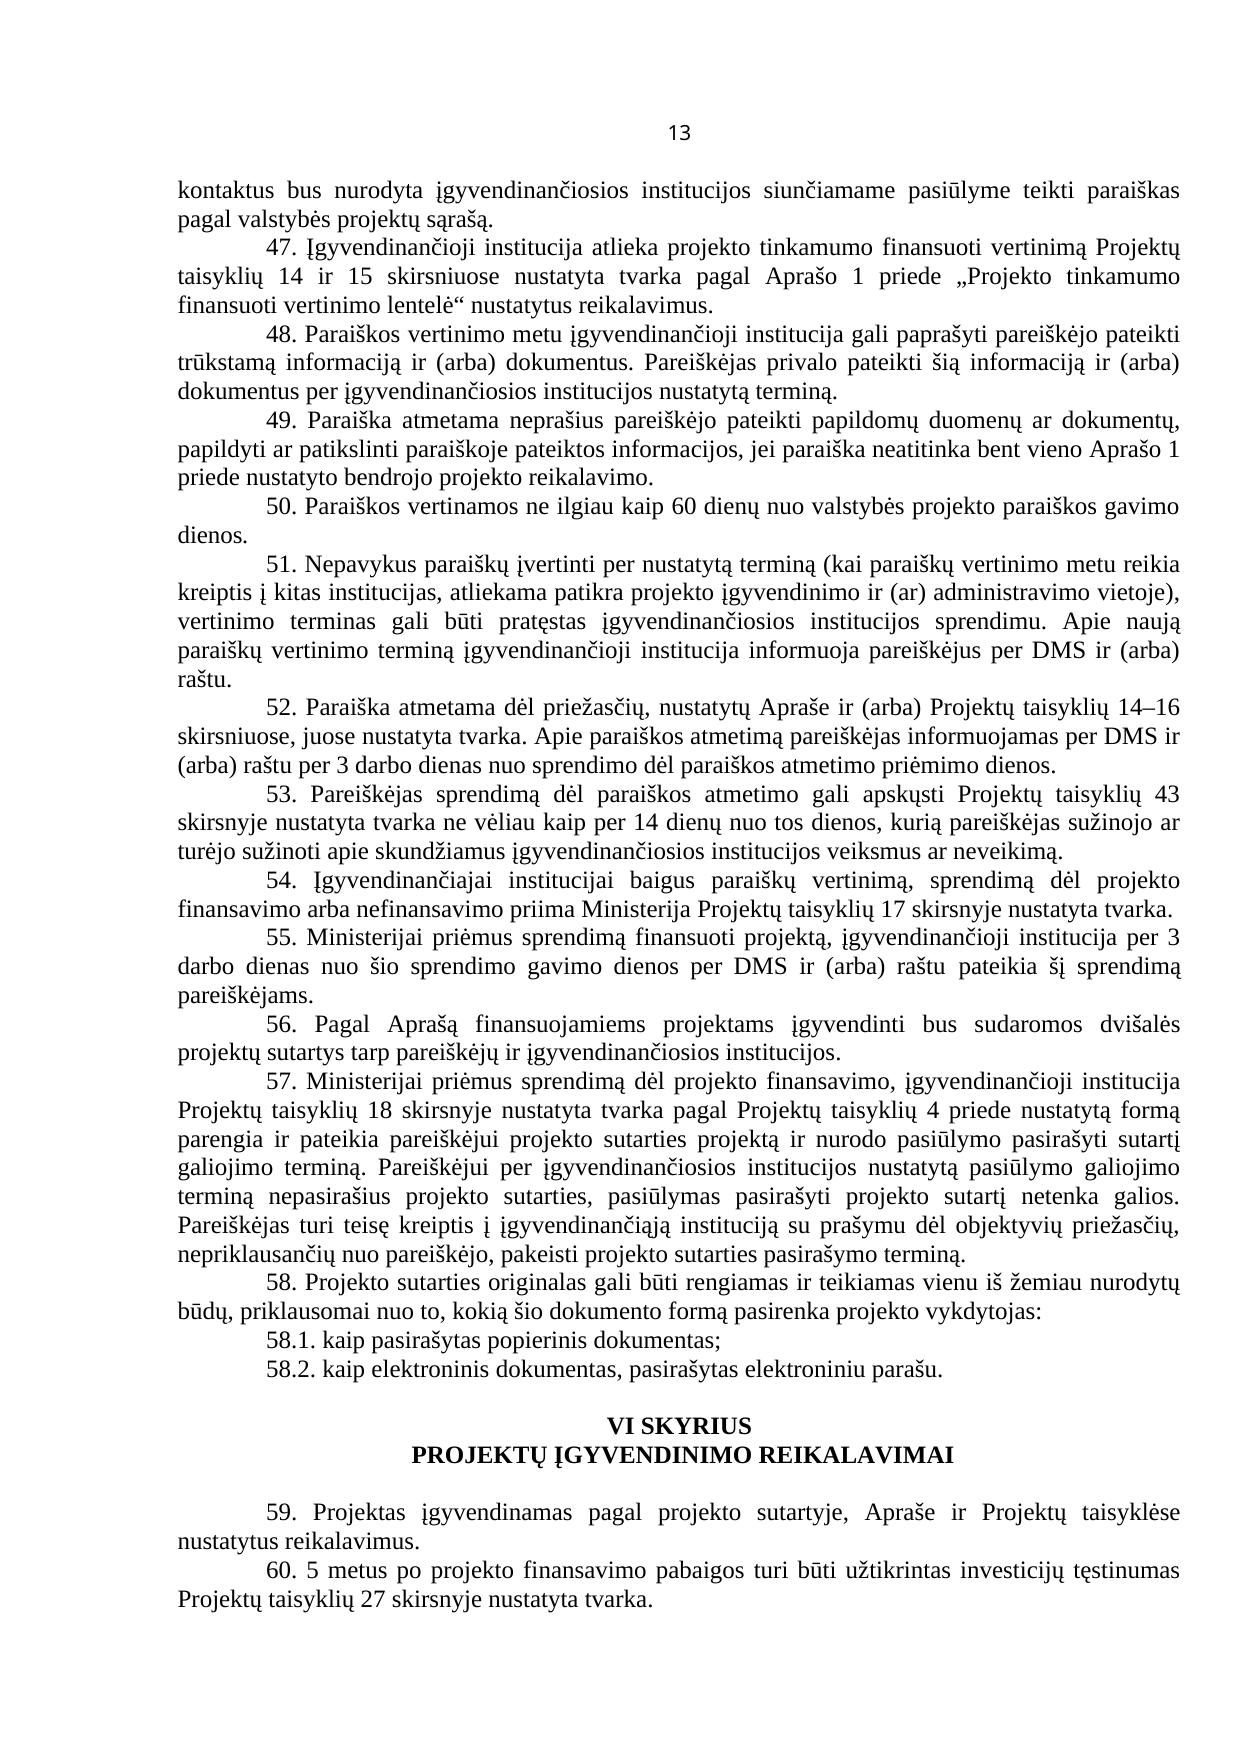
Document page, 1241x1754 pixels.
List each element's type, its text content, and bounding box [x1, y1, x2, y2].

text 55. Ministerijai priėmus sprendimą finansuoti projektą, įgyvendinančioji institucija per 3 darbo dienas nuo šio sprendimo gavimo dienos per DMS ir (arba) raštu pateikia šį sprendimą pareiškėjams. [177, 922, 1181, 1009]
text 58. Projekto sutarties originalas gali būti rengiamas ir teikiamas vienu iš žemiau nurodytų būdų, priklausomai nuo to, kokią šio dokumento formą pasirenka projekto vykdytojas: [177, 1267, 1181, 1325]
text 56. Pagal Aprašą finansuojamiems projektams įgyvendinti bus sudaromos dvišalės projektų sutartys tarp pareiškėjų ir įgyvendinančiosios institucijos. [177, 1009, 1181, 1066]
text PROJEKTŲ ĮGYVENDINIMO REIKALAVIMAI [177, 1440, 1181, 1469]
text 47. Įgyvendinančioji institucija atlieka projekto tinkamumo finansuoti vertinimą Projektų taisyklių 14 ir 15 skirsniuose nustatyta tvarka pagal Aprašo 1 priede „Projekto tinkamumo finansuoti vertinimo lentelė“ nustatytus reikalavimus. [177, 232, 1181, 319]
text 59. Projektas įgyvendinamas pagal projekto sutartyje, Apraše ir Projektų taisyklėse nustatytus reikalavimus. [177, 1497, 1181, 1555]
text 49. Paraiška atmetama neprašius pareiškėjo pateikti papildomų duomenų ar dokumentų, papildyti ar patikslinti paraiškoje pateiktos informacijos, jei paraiška neatitinka bent vieno Aprašo 1 priede nustatyto bendrojo projekto reikalavimo. [177, 405, 1181, 491]
text 53. Pareiškėjas sprendimą dėl paraiškos atmetimo gali apskųsti Projektų taisyklių 43 skirsnyje nustatyta tvarka ne vėliau kaip per 14 dienų nuo tos dienos, kurią pareiškėjas sužinojo ar turėjo sužinoti apie skundžiamus įgyvendinančiosios institucijos veiksmus ar neveikimą. [177, 779, 1181, 865]
text 50. Paraiškos vertinamos ne ilgiau kaip 60 dienų nuo valstybės projekto paraiškos gavimo dienos. [177, 491, 1181, 549]
text 52. Paraiška atmetama dėl priežasčių, nustatytų Apraše ir (arba) Projektų taisyklių 14–16 skirsniuose, juose nustatyta tvarka. Apie paraiškos atmetimą pareiškėjas informuojamas per DMS ir (arba) raštu per 3 darbo dienas nuo sprendimo dėl paraiškos atmetimo priėmimo dienos. [177, 692, 1181, 779]
text VI SKYRIUS [177, 1411, 1181, 1440]
text kontaktus bus nurodyta įgyvendinančiosios institucijos siunčiamame pasiūlyme teikti paraiškas pagal valstybės projektų sąrašą. [177, 175, 1181, 232]
text 48. Paraiškos vertinimo metu įgyvendinančioji institucija gali paprašyti pareiškėjo pateikti trūkstamą informaciją ir (arba) dokumentus. Pareiškėjas privalo pateikti šią informaciją ir (arba) dokumentus per įgyvendinančiosios institucijos nustatytą terminą. [177, 319, 1181, 405]
text 54. Įgyvendinančiajai institucijai baigus paraiškų vertinimą, sprendimą dėl projekto finansavimo arba nefinansavimo priima Ministerija Projektų taisyklių 17 skirsnyje nustatyta tvarka. [177, 865, 1181, 922]
text 58.1. kaip pasirašytas popierinis dokumentas; [177, 1325, 1181, 1354]
text 51. Nepavykus paraiškų įvertinti per nustatytą terminą (kai paraiškų vertinimo metu reikia kreiptis į kitas institucijas, atliekama patikra projekto įgyvendinimo ir (ar) administravimo vietoje), vertinimo terminas gali būti pratęstas įgyvendinančiosios institucijos sprendimu. Apie naują paraiškų vertinimo terminą įgyvendinančioji institucija informuoja pareiškėjus per DMS ir (arba) raštu. [177, 549, 1181, 692]
text 60. 5 metus po projekto finansavimo pabaigos turi būti užtikrintas investicijų tęstinumas Projektų taisyklių 27 skirsnyje nustatyta tvarka. [177, 1555, 1181, 1612]
text 57. Ministerijai priėmus sprendimą dėl projekto finansavimo, įgyvendinančioji institucija Projektų taisyklių 18 skirsnyje nustatyta tvarka pagal Projektų taisyklių 4 priede nustatytą formą parengia ir pateikia pareiškėjui projekto sutarties projektą ir nurodo pasiūlymo pasirašyti sutartį galiojimo terminą. Pareiškėjui per įgyvendinančiosios institucijos nustatytą pasiūlymo galiojimo terminą nepasirašius projekto sutarties, pasiūlymas pasirašyti projekto sutartį netenka galios. Pareiškėjas turi teisę kreiptis į įgyvendinančiąją instituciją su prašymu dėl objektyvių priežasčių, nepriklausančių nuo pareiškėjo, pakeisti projekto sutarties pasirašymo terminą. [177, 1066, 1181, 1267]
text 58.2. kaip elektroninis dokumentas, pasirašytas elektroniniu parašu. [177, 1354, 1181, 1382]
